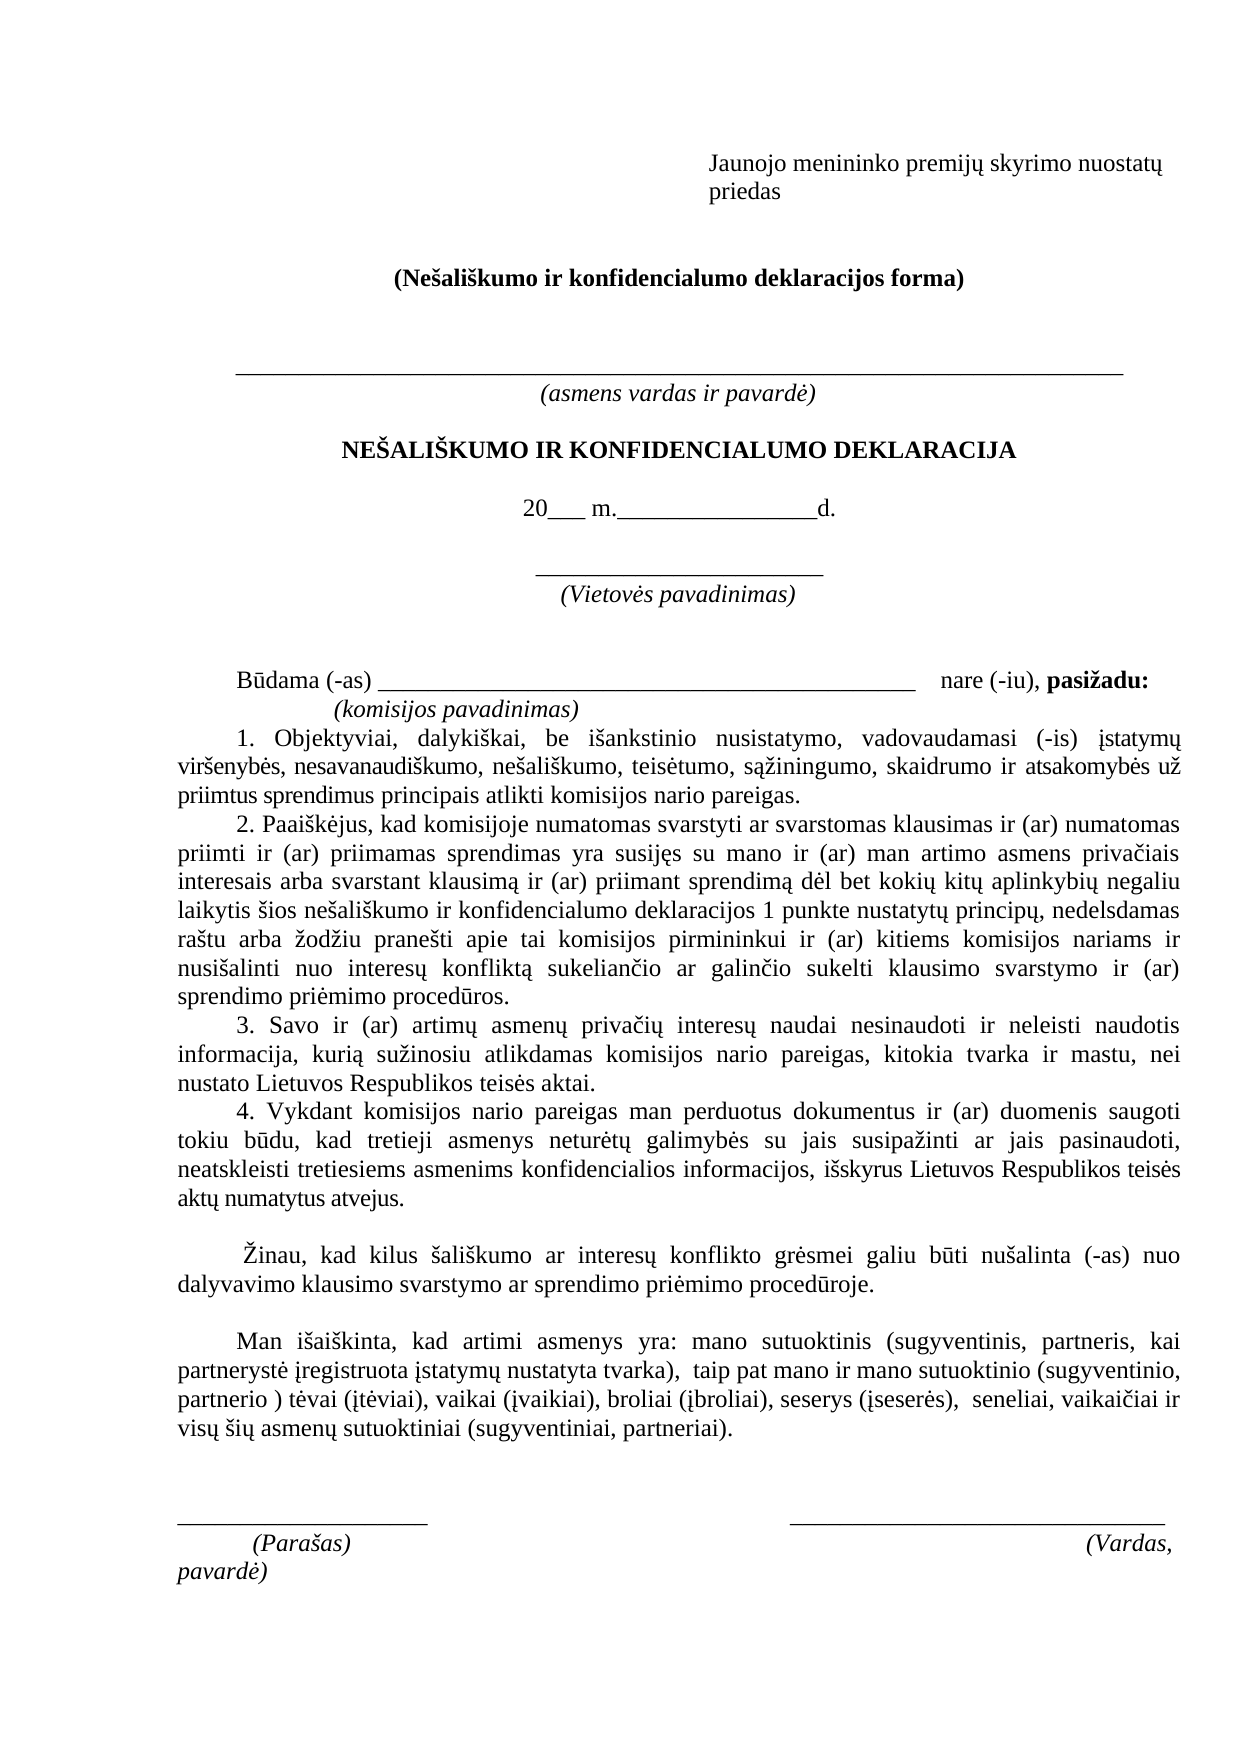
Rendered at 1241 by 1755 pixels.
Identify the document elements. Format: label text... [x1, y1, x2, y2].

text Žinau, kad kilus šališkumo ar interesų konflikto grėsmei galiu būti nušalinta (-as) nuo dalyvavimo klausimo svarstymo ar sprendimo priėmimo procedūroje. [177, 1240, 1181, 1298]
text (asmens vardas ir pavardė) [177, 378, 1181, 406]
text NEŠALIŠKUMO IR KONFIDENCIALUMO DEKLARACIJA [177, 435, 1181, 464]
text 4. Vykdant komisijos nario pareigas man perduotus dokumentus ir (ar) duomenis saugoti tokiu būdu, kad tretieji asmenys neturėtų galimybės su jais susipažinti ar jais pasinaudoti, neatskleisti tretiesiems asmenims konfidencialios informacijos, išskyrus Lietuvos Respublikos teisės aktų numatytus atvejus. [177, 1096, 1181, 1211]
text _______________________ [177, 550, 1181, 579]
text Man išaiškinta, kad artimi asmenys yra: mano sutuoktinis (sugyventinis, partneris, kai partnerystė įregistruota įstatymų nustatyta tvarka), taip pat mano ir mano sutuoktinio (sugyventinio, partnerio ) tėvai (įtėviai), vaikai (įvaikiai), broliai (įbroliai), seserys (įseserės), seneliai, vaikaičiai ir visų šių asmenų sutuoktiniai (sugyventiniai, partneriai). [177, 1326, 1181, 1441]
text (Nešališkumo ir konfidencialumo deklaracijos forma) [177, 263, 1181, 291]
text 1. Objektyviai, dalykiškai, be išankstinio nusistatymo, vadovaudamasi (-is) įstatymų viršenybės, nesavanaudiškumo, nešališkumo, teisėtumo, sąžiningumo, skaidrumo ir atsakomybės už priimtus sprendimus principais atlikti komisijos nario pareigas. [177, 723, 1181, 809]
text 20___ m.________________d. [177, 493, 1181, 521]
text 3. Savo ir (ar) artimų asmenų privačių interesų naudai nesinaudoti ir neleisti naudotis informacija, kurią sužinosiu atlikdamas komisijos nario pareigas, kitokia tvarka ir mastu, nei nustato Lietuvos Respublikos teisės aktai. [177, 1010, 1181, 1096]
text (komisijos pavadinimas) [177, 694, 1181, 723]
text (Vietovės pavadinimas) [177, 579, 1181, 608]
text priedas [709, 176, 1181, 205]
text Jaunojo menininko premijų skyrimo nuostatų [709, 148, 1181, 176]
text Būdama (-as) ___________________________________________ nare (-iu), pasižadu: [177, 665, 1181, 694]
text (Parašas) (Vardas, pavardė) [177, 1528, 1181, 1585]
text 2. Paaiškėjus, kad komisijoje numatomas svarstyti ar svarstomas klausimas ir (ar) numatomas priimti ir (ar) priimamas sprendimas yra susijęs su mano ir (ar) man artimo asmens privačiais interesais arba svarstant klausimą ir (ar) priimant sprendimą dėl bet kokių kitų aplinkybių negaliu laikytis šios nešališkumo ir konfidencialumo deklaracijos 1 punkte nustatytų principų, nedelsdamas raštu arba žodžiu pranešti apie tai komisijos pirmininkui ir (ar) kitiems komisijos nariams ir nusišalinti nuo interesų konfliktą sukeliančio ar galinčio sukelti klausimo svarstymo ir (ar) sprendimo priėmimo procedūros. [177, 809, 1181, 1010]
text ____________________ ______________________________ [177, 1499, 1181, 1528]
text _______________________________________________________________________ [177, 349, 1181, 378]
